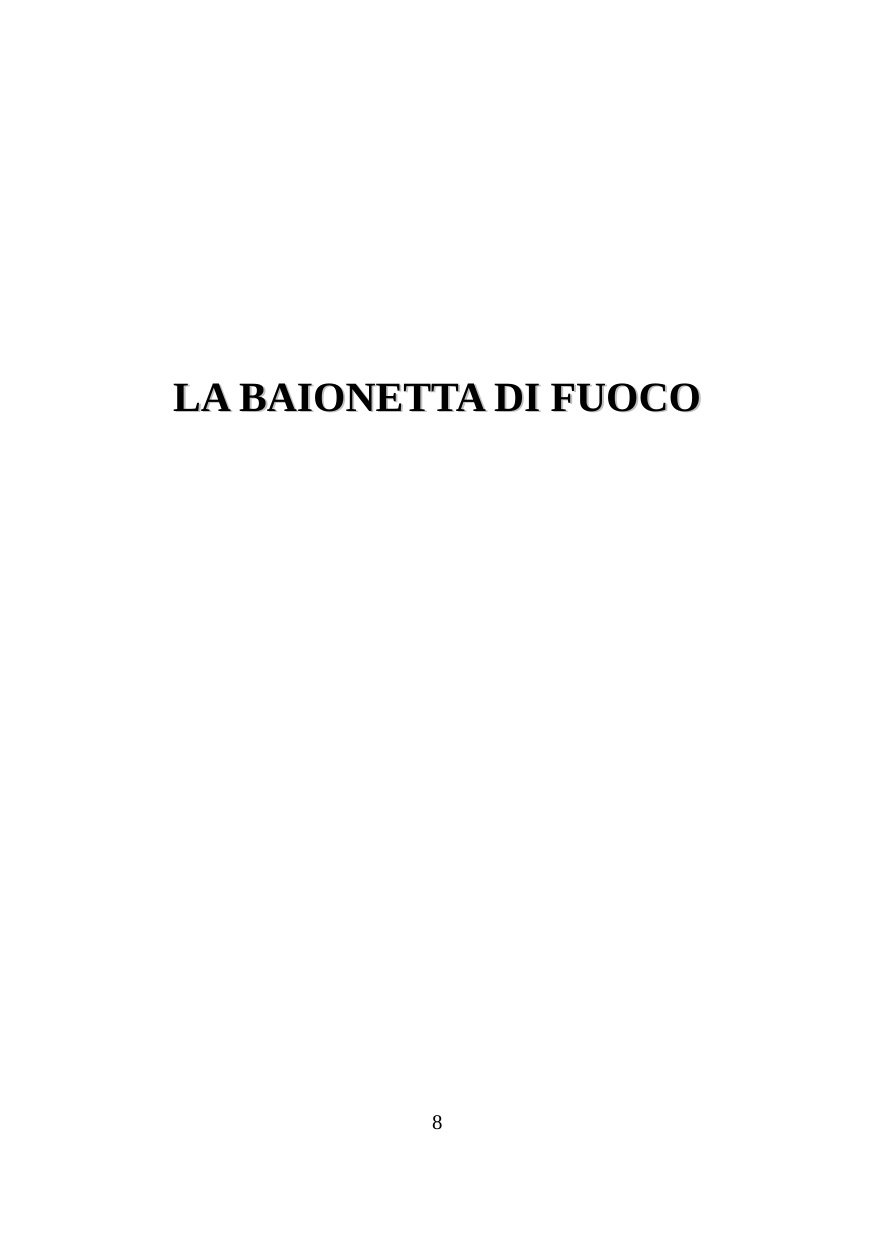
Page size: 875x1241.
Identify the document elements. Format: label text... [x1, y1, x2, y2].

subtitle LA BAIONETTA DI FUOCO [106, 372, 768, 420]
